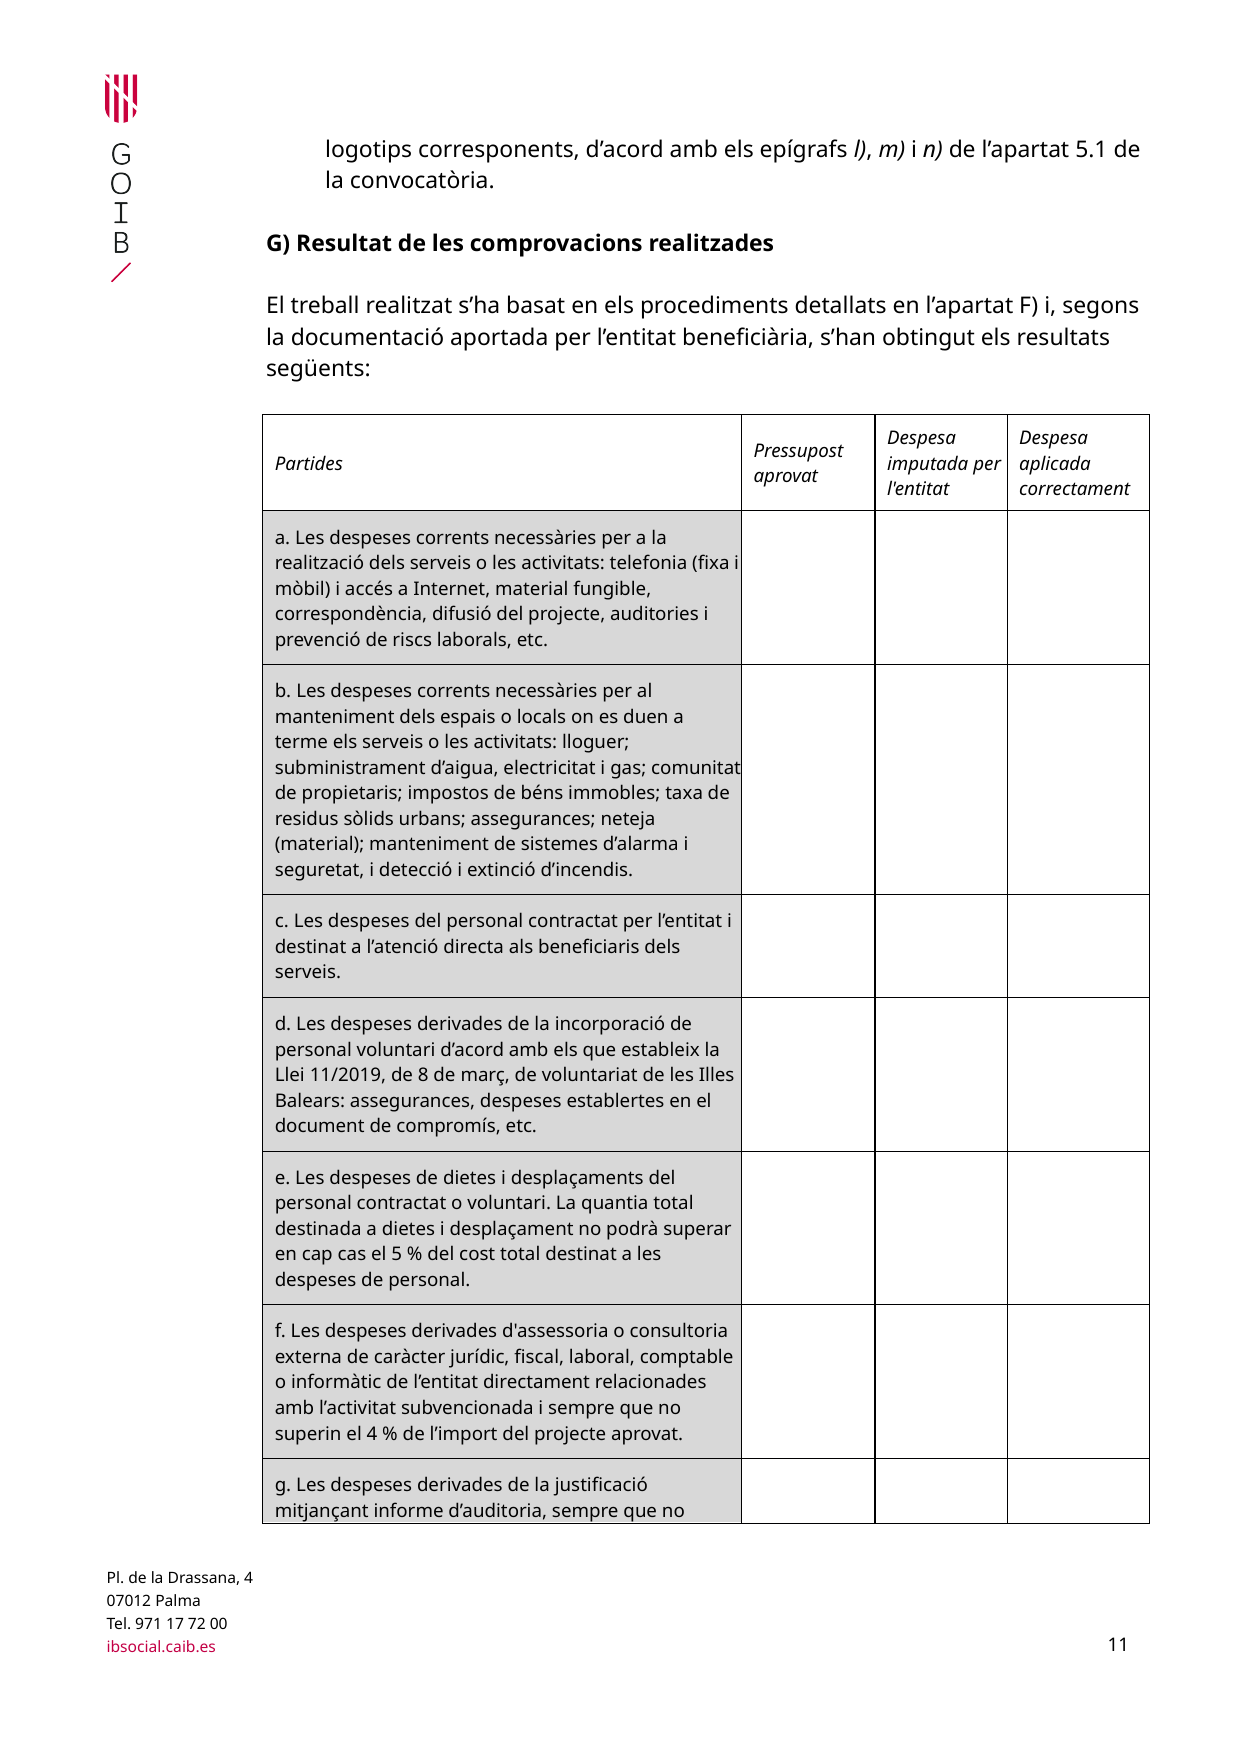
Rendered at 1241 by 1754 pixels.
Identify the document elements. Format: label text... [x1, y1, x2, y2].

table_cell [742, 1305, 874, 1458]
text G) Resultat de les comprovacions realitzades [266, 227, 1152, 258]
table_cell [742, 511, 874, 664]
table_cell [876, 1152, 1007, 1304]
table_header Despesa imputada per l'entitat [876, 415, 1007, 510]
table_cell [1008, 1152, 1149, 1304]
table_cell b. Les despeses corrents necessàries per al manteniment dels espais o locals on es duen a terme els serveis o les activitats: lloguer; subministrament d’aigua, electricitat i gas; comunitat de propietaris; impostos de béns immobles; taxa de residus sòlids urbans; assegurances; neteja (material); manteniment de sistemes d’alarma i seguretat, i detecció i extinció d’incendis. [263, 665, 741, 894]
table_cell g. Les despeses derivades de la justificació mitjançant informe d’auditoria, sempre que no [263, 1459, 741, 1522]
table_cell [1008, 665, 1149, 894]
table_header Pressupost aprovat [742, 415, 874, 510]
table_cell d. Les despeses derivades de la incorporació de personal voluntari d’acord amb els que estableix la Llei 11/2019, de 8 de març, de voluntariat de les Illes Balears: assegurances, despeses establertes en el document de compromís, etc. [263, 998, 741, 1151]
table_header Despesa aplicada correctament [1008, 415, 1149, 510]
table_cell [742, 1459, 874, 1522]
table_cell [742, 998, 874, 1151]
table_cell [876, 998, 1007, 1151]
table_cell f. Les despeses derivades d'assessoria o consultoria externa de caràcter jurídic, fiscal, laboral, comptable o informàtic de l’entitat directament relacionades amb l’activitat subvencionada i sempre que no superin el 4 % de l’import del projecte aprovat. [263, 1305, 741, 1458]
table_cell [1008, 511, 1149, 664]
table_cell [1008, 998, 1149, 1151]
table_cell [876, 511, 1007, 664]
list logotips corresponents, d’acord amb els epígrafs l), m) i n) de l’apartat 5.1 de la convocatòria. [295, 133, 1152, 195]
table_header Partides [263, 415, 741, 510]
table_cell [742, 1152, 874, 1304]
table_cell [1008, 1459, 1149, 1522]
table_cell e. Les despeses de dietes i desplaçaments del personal contractat o voluntari. La quantia total destinada a dietes i desplaçament no podrà superar en cap cas el 5 % del cost total destinat a les despeses de personal. [263, 1152, 741, 1304]
table_cell c. Les despeses del personal contractat per l’entitat i destinat a l’atenció directa als beneficiaris dels serveis. [263, 895, 741, 997]
table_cell [876, 665, 1007, 894]
table_cell [876, 895, 1007, 997]
table_cell a. Les despeses corrents necessàries per a la realització dels serveis o les activitats: telefonia (fixa i mòbil) i accés a Internet, material fungible, correspondència, difusió del projecte, auditories i prevenció de riscs laborals, etc. [263, 511, 741, 664]
table_cell [876, 1459, 1007, 1522]
table_cell [742, 665, 874, 894]
table_cell [1008, 1305, 1149, 1458]
table_cell [742, 895, 874, 997]
text El treball realitzat s’ha basat en els procediments detallats en l’apartat F) i, segons la documentació aportada per l’entitat beneficiària, s’han obtingut els resultats següents: [266, 289, 1152, 383]
picture [76, 51, 166, 313]
table_cell [876, 1305, 1007, 1458]
table_cell [1008, 895, 1149, 997]
